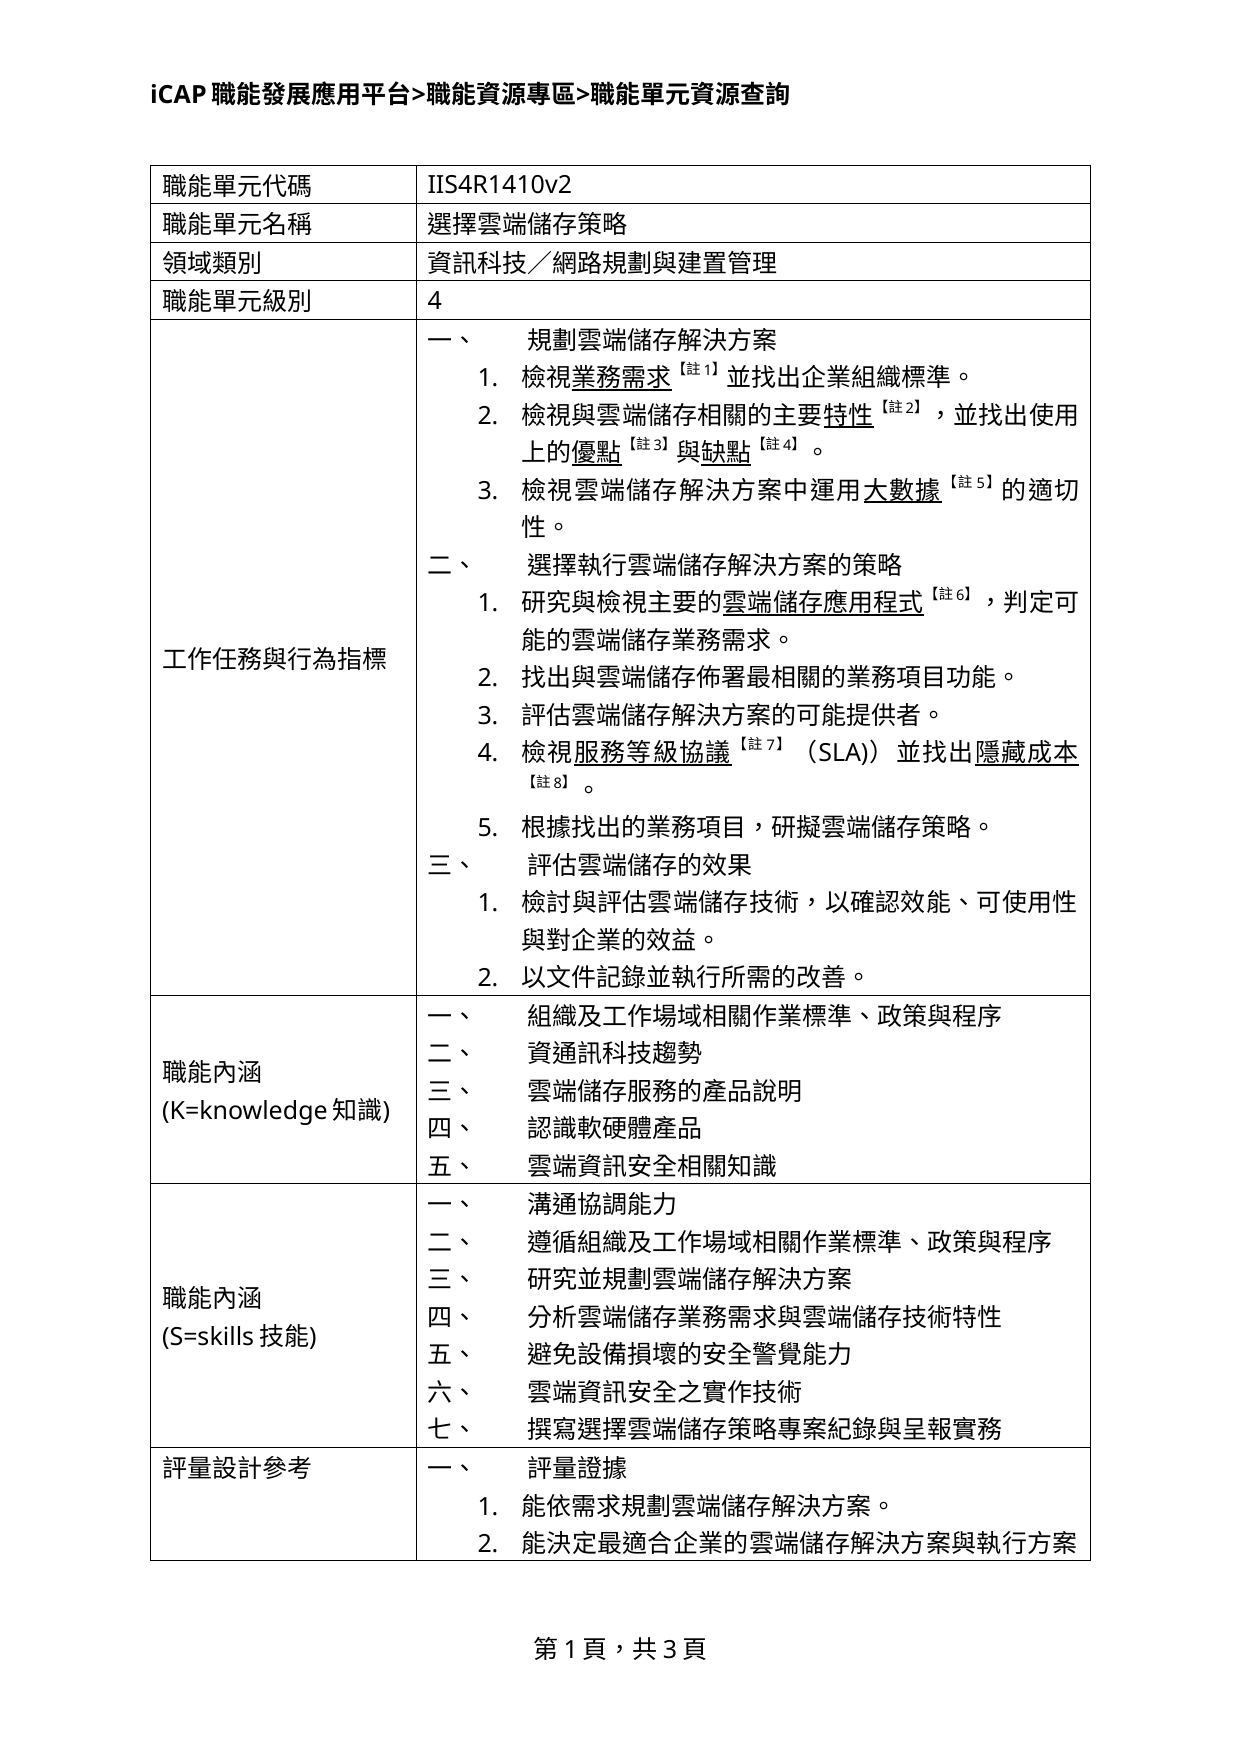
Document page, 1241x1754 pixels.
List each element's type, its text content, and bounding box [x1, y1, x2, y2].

table_cell 工作任務與行為指標 [151, 320, 416, 995]
table_cell 評量設計參考 [151, 1448, 416, 1560]
table_cell 規劃雲端儲存解決方案 檢視業務需求【註1】並找出企業組織標準。 檢視與雲端儲存相關的主要特性【註2】，並找出使用上的優點【註3】與缺點【註4】。 檢視雲端儲存解決方案中運用大數據【註5】的適切性。 選擇執行雲端儲存解決方案的策略 研究與檢視主要的雲端儲存應用程式【註6】，判定可能的雲端儲存業務需求。 找出與雲端儲存佈署最相關的業務項目功能。 評估雲端儲存解決方案的可能提供者。 檢視服務等級協議【註7】（SLA)）並找出隱藏成本【註8】。 根據找出的業務項目，研擬雲端儲存策略。 評估雲端儲存的效果 檢討與評估雲端儲存技術，以確認效能、可使用性與對企業的效益。 以文件記錄並執行所需的改善。 [417, 320, 1090, 995]
table_cell 溝通協調能力 遵循組織及工作場域相關作業標準、政策與程序 研究並規劃雲端儲存解決方案 分析雲端儲存業務需求與雲端儲存技術特性 避免設備損壞的安全警覺能力 雲端資訊安全之實作技術 撰寫選擇雲端儲存策略專案紀錄與呈報實務 [417, 1184, 1090, 1447]
table_cell 職能單元級別 [151, 281, 416, 319]
table_header IIS4R1410v2 [417, 166, 1090, 203]
table_cell 選擇雲端儲存策略 [417, 204, 1090, 242]
table_cell 4 [417, 281, 1090, 319]
table_cell 職能內涵 (S=skills技能) [151, 1184, 416, 1447]
table_cell 職能單元名稱 [151, 204, 416, 242]
table_header 職能單元代碼 [151, 166, 416, 203]
table_cell 組織及工作場域相關作業標準、政策與程序 資通訊科技趨勢 雲端儲存服務的產品說明 認識軟硬體產品 雲端資訊安全相關知識 [417, 996, 1090, 1183]
table_cell 評量證據 能依需求規劃雲端儲存解決方案。 能決定最適合企業的雲端儲存解決方案與執行方案的有效策略。 能檢討雲端儲存策略執行結果並找出需改善的領域。 評量情境與資源 評量情境須儘量符合實務工作現場環境。 評量項目包括目前產業使用的雲端儲存技術、與雲端儲存情境相關的SLA文件、職業安全衛生標準與企業要求的文件等。 評量流程與技巧須因地、因人制宜。 提供特殊需求人士使用的所需設備與支援。 評量方法 採用多種評量方式來評量實務技能與知識。 口頭或書面提問，評量受評者有關產業特定雲端技術特性與功能的知識。 直接觀察受評者使用產業特定雲端技術的情況。 模擬產業使用特定雲端技術。 若採實習評量，宜結合目標提問方式進行評量所需知識。 [417, 1448, 1090, 1560]
table_cell 資訊科技／網路規劃與建置管理 [417, 243, 1090, 280]
table_cell 領域類別 [151, 243, 416, 280]
table_cell 職能內涵 (K=knowledge知識) [151, 996, 416, 1183]
